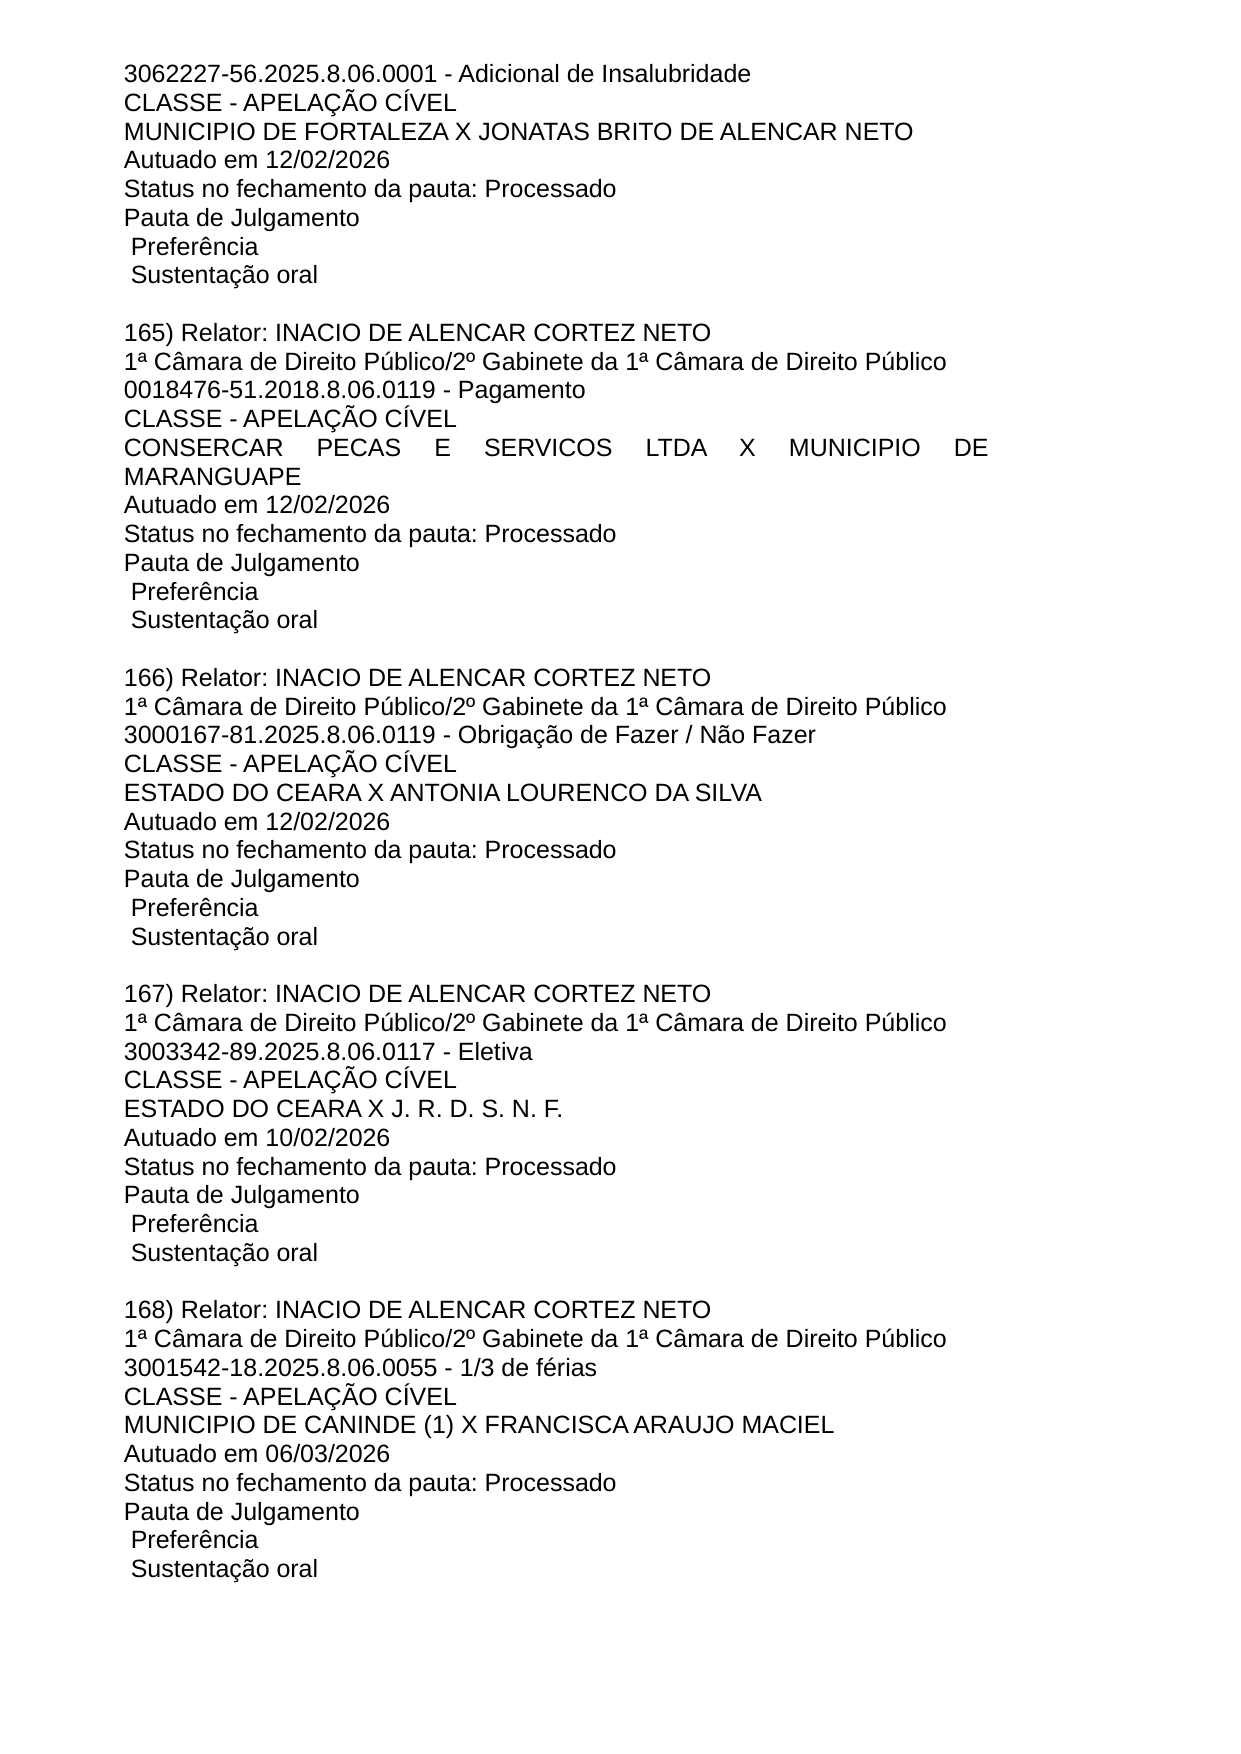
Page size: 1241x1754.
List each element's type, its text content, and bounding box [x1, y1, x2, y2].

text MUNICIPIO DE CANINDE (1) X FRANCISCA ARAUJO MACIEL [124, 1410, 989, 1439]
text Sustentação oral [124, 1238, 989, 1267]
text 165) Relator: INACIO DE ALENCAR CORTEZ NETO [124, 318, 989, 347]
text Autuado em 12/02/2026 [124, 490, 989, 519]
text Sustentação oral [124, 260, 989, 289]
text 1ª Câmara de Direito Público/2º Gabinete da 1ª Câmara de Direito Público [124, 347, 989, 375]
text Autuado em 10/02/2026 [124, 1123, 989, 1152]
text 168) Relator: INACIO DE ALENCAR CORTEZ NETO [124, 1295, 989, 1324]
text Preferência [124, 893, 989, 922]
text Preferência [124, 1209, 989, 1238]
text Pauta de Julgamento [124, 548, 989, 577]
text CLASSE - APELAÇÃO CÍVEL [124, 1382, 989, 1410]
text Pauta de Julgamento [124, 864, 989, 893]
text Status no fechamento da pauta: Processado [124, 519, 989, 548]
text Status no fechamento da pauta: Processado [124, 174, 989, 203]
text ESTADO DO CEARA X ANTONIA LOURENCO DA SILVA [124, 778, 989, 807]
text Sustentação oral [124, 922, 989, 950]
text CONSERCAR PECAS E SERVICOS LTDA X MUNICIPIO DE MARANGUAPE [124, 433, 989, 490]
text CLASSE - APELAÇÃO CÍVEL [124, 749, 989, 778]
text 166) Relator: INACIO DE ALENCAR CORTEZ NETO [124, 663, 989, 692]
text 3001542-18.2025.8.06.0055 - 1/3 de férias [124, 1353, 989, 1382]
text Autuado em 06/03/2026 [124, 1439, 989, 1468]
text CLASSE - APELAÇÃO CÍVEL [124, 1065, 989, 1094]
text MUNICIPIO DE FORTALEZA X JONATAS BRITO DE ALENCAR NETO [124, 117, 989, 145]
text 1ª Câmara de Direito Público/2º Gabinete da 1ª Câmara de Direito Público [124, 1008, 989, 1037]
text CLASSE - APELAÇÃO CÍVEL [124, 88, 989, 117]
text Sustentação oral [124, 1554, 989, 1583]
text 3062227-56.2025.8.06.0001 - Adicional de Insalubridade [124, 59, 989, 88]
text Status no fechamento da pauta: Processado [124, 835, 989, 864]
text 167) Relator: INACIO DE ALENCAR CORTEZ NETO [124, 979, 989, 1008]
text 3003342-89.2025.8.06.0117 - Eletiva [124, 1037, 989, 1065]
text Status no fechamento da pauta: Processado [124, 1152, 989, 1180]
text CLASSE - APELAÇÃO CÍVEL [124, 404, 989, 433]
text Pauta de Julgamento [124, 203, 989, 232]
text 0018476-51.2018.8.06.0119 - Pagamento [124, 375, 989, 404]
text Autuado em 12/02/2026 [124, 807, 989, 835]
text 3000167-81.2025.8.06.0119 - Obrigação de Fazer / Não Fazer [124, 720, 989, 749]
text Autuado em 12/02/2026 [124, 145, 989, 174]
text Pauta de Julgamento [124, 1497, 989, 1525]
text Preferência [124, 232, 989, 260]
text Preferência [124, 577, 989, 605]
text 1ª Câmara de Direito Público/2º Gabinete da 1ª Câmara de Direito Público [124, 692, 989, 720]
text Status no fechamento da pauta: Processado [124, 1468, 989, 1497]
text Preferência [124, 1525, 989, 1554]
text ESTADO DO CEARA X J. R. D. S. N. F. [124, 1094, 989, 1123]
text 1ª Câmara de Direito Público/2º Gabinete da 1ª Câmara de Direito Público [124, 1324, 989, 1353]
text Pauta de Julgamento [124, 1180, 989, 1209]
text Sustentação oral [124, 605, 989, 634]
